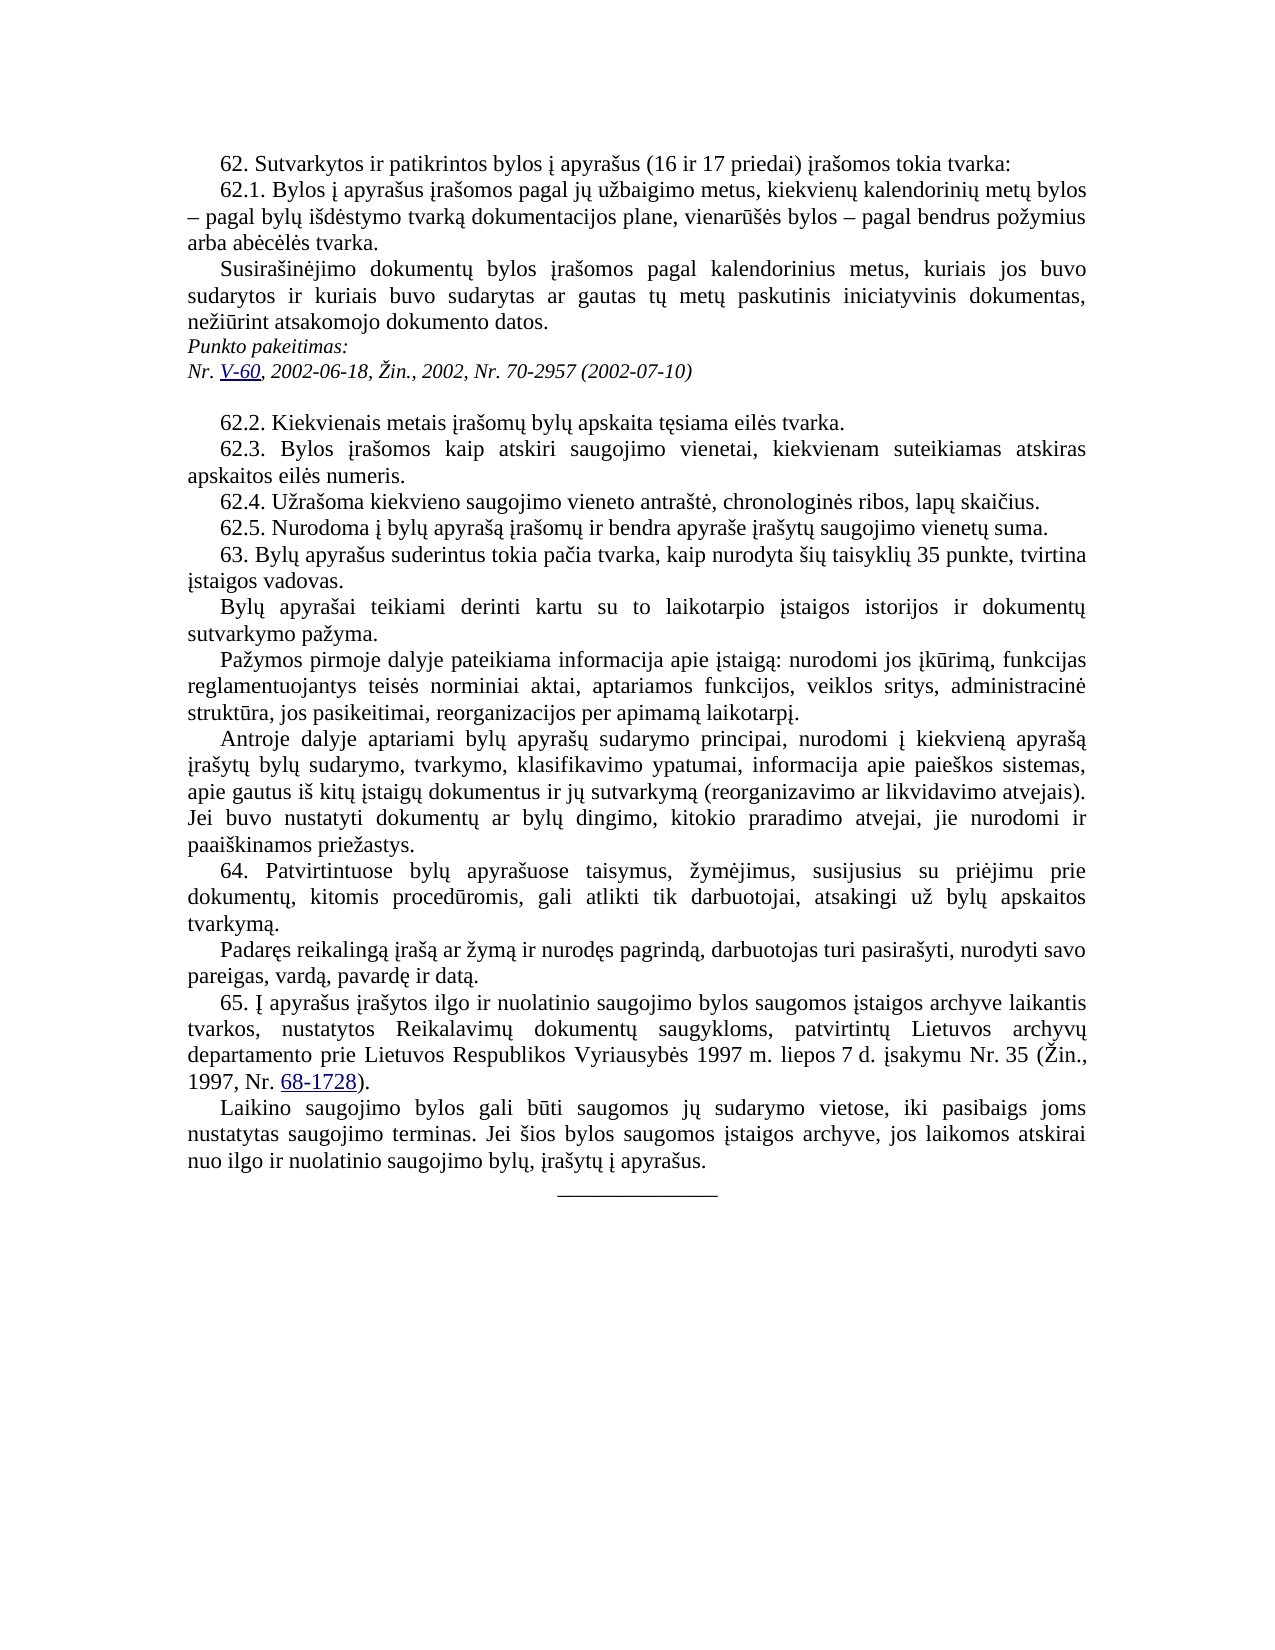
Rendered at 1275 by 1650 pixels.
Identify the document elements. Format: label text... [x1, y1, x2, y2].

text 63. Bylų apyrašus suderintus tokia pačia tvarka, kaip nurodyta šių taisyklių 35 punkte, tvirtina įstaigos vadovas. [187, 541, 1087, 593]
text 65. Į apyrašus įrašytos ilgo ir nuolatinio saugojimo bylos saugomos įstaigos archyve laikantis tvarkos, nustatytos Reikalavimų dokumentų saugykloms, patvirtintų Lietuvos archyvų departamento prie Lietuvos Respublikos Vyriausybės 1997 m. liepos 7 d. įsakymu Nr. 35 (Žin., 1997, Nr. 68-1728). [187, 989, 1087, 1094]
text 62.3. Bylos įrašomos kaip atskiri saugojimo vienetai, kiekvienam suteikiamas atskiras apskaitos eilės numeris. [187, 435, 1087, 488]
text Laikino saugojimo bylos gali būti saugomos jų sudarymo vietose, iki pasibaigs joms nustatytas saugojimo terminas. Jei šios bylos saugomos įstaigos archyve, jos laikomos atskirai nuo ilgo ir nuolatinio saugojimo bylų, įrašytų į apyrašus. [187, 1094, 1087, 1173]
text Punkto pakeitimas: [187, 334, 1087, 358]
text Bylų apyrašai teikiami derinti kartu su to laikotarpio įstaigos istorijos ir dokumentų sutvarkymo pažyma. [187, 593, 1087, 646]
text Nr. V-60, 2002-06-18, Žin., 2002, Nr. 70-2957 (2002-07-10) [187, 358, 1087, 383]
text 62. Sutvarkytos ir patikrintos bylos į apyrašus (16 ir 17 priedai) įrašomos tokia tvarka: [187, 150, 1087, 176]
text Pažymos pirmoje dalyje pateikiama informacija apie įstaigą: nurodomi jos įkūrimą, funkcijas reglamentuojantys teisės norminiai aktai, aptariamos funkcijos, veiklos sritys, administracinė struktūra, jos pasikeitimai, reorganizacijos per apimamą laikotarpį. [187, 646, 1087, 725]
text Susirašinėjimo dokumentų bylos įrašomos pagal kalendorinius metus, kuriais jos buvo sudarytos ir kuriais buvo sudarytas ar gautas tų metų paskutinis iniciatyvinis dokumentas, nežiūrint atsakomojo dokumento datos. [187, 255, 1087, 334]
text 62.5. Nurodoma į bylų apyrašą įrašomų ir bendra apyraše įrašytų saugojimo vienetų suma. [187, 514, 1087, 541]
text ______________ [187, 1173, 1087, 1199]
text 64. Patvirtintuose bylų apyrašuose taisymus, žymėjimus, susijusius su priėjimu prie dokumentų, kitomis procedūromis, gali atlikti tik darbuotojai, atsakingi už bylų apskaitos tvarkymą. [187, 857, 1087, 936]
text Antroje dalyje aptariami bylų apyrašų sudarymo principai, nurodomi į kiekvieną apyrašą įrašytų bylų sudarymo, tvarkymo, klasifikavimo ypatumai, informacija apie paieškos sistemas, apie gautus iš kitų įstaigų dokumentus ir jų sutvarkymą (reorganizavimo ar likvidavimo atvejais). Jei buvo nustatyti dokumentų ar bylų dingimo, kitokio praradimo atvejai, jie nurodomi ir paaiškinamos priežastys. [187, 725, 1087, 857]
text Padaręs reikalingą įrašą ar žymą ir nurodęs pagrindą, darbuotojas turi pasirašyti, nurodyti savo pareigas, vardą, pavardę ir datą. [187, 936, 1087, 989]
text 62.4. Užrašoma kiekvieno saugojimo vieneto antraštė, chronologinės ribos, lapų skaičius. [187, 488, 1087, 514]
text 62.2. Kiekvienais metais įrašomų bylų apskaita tęsiama eilės tvarka. [187, 409, 1087, 435]
text 62.1. Bylos į apyrašus įrašomos pagal jų užbaigimo metus, kiekvienų kalendorinių metų bylos – pagal bylų išdėstymo tvarką dokumentacijos plane, vienarūšės bylos – pagal bendrus požymius arba abėcėlės tvarka. [187, 176, 1087, 255]
